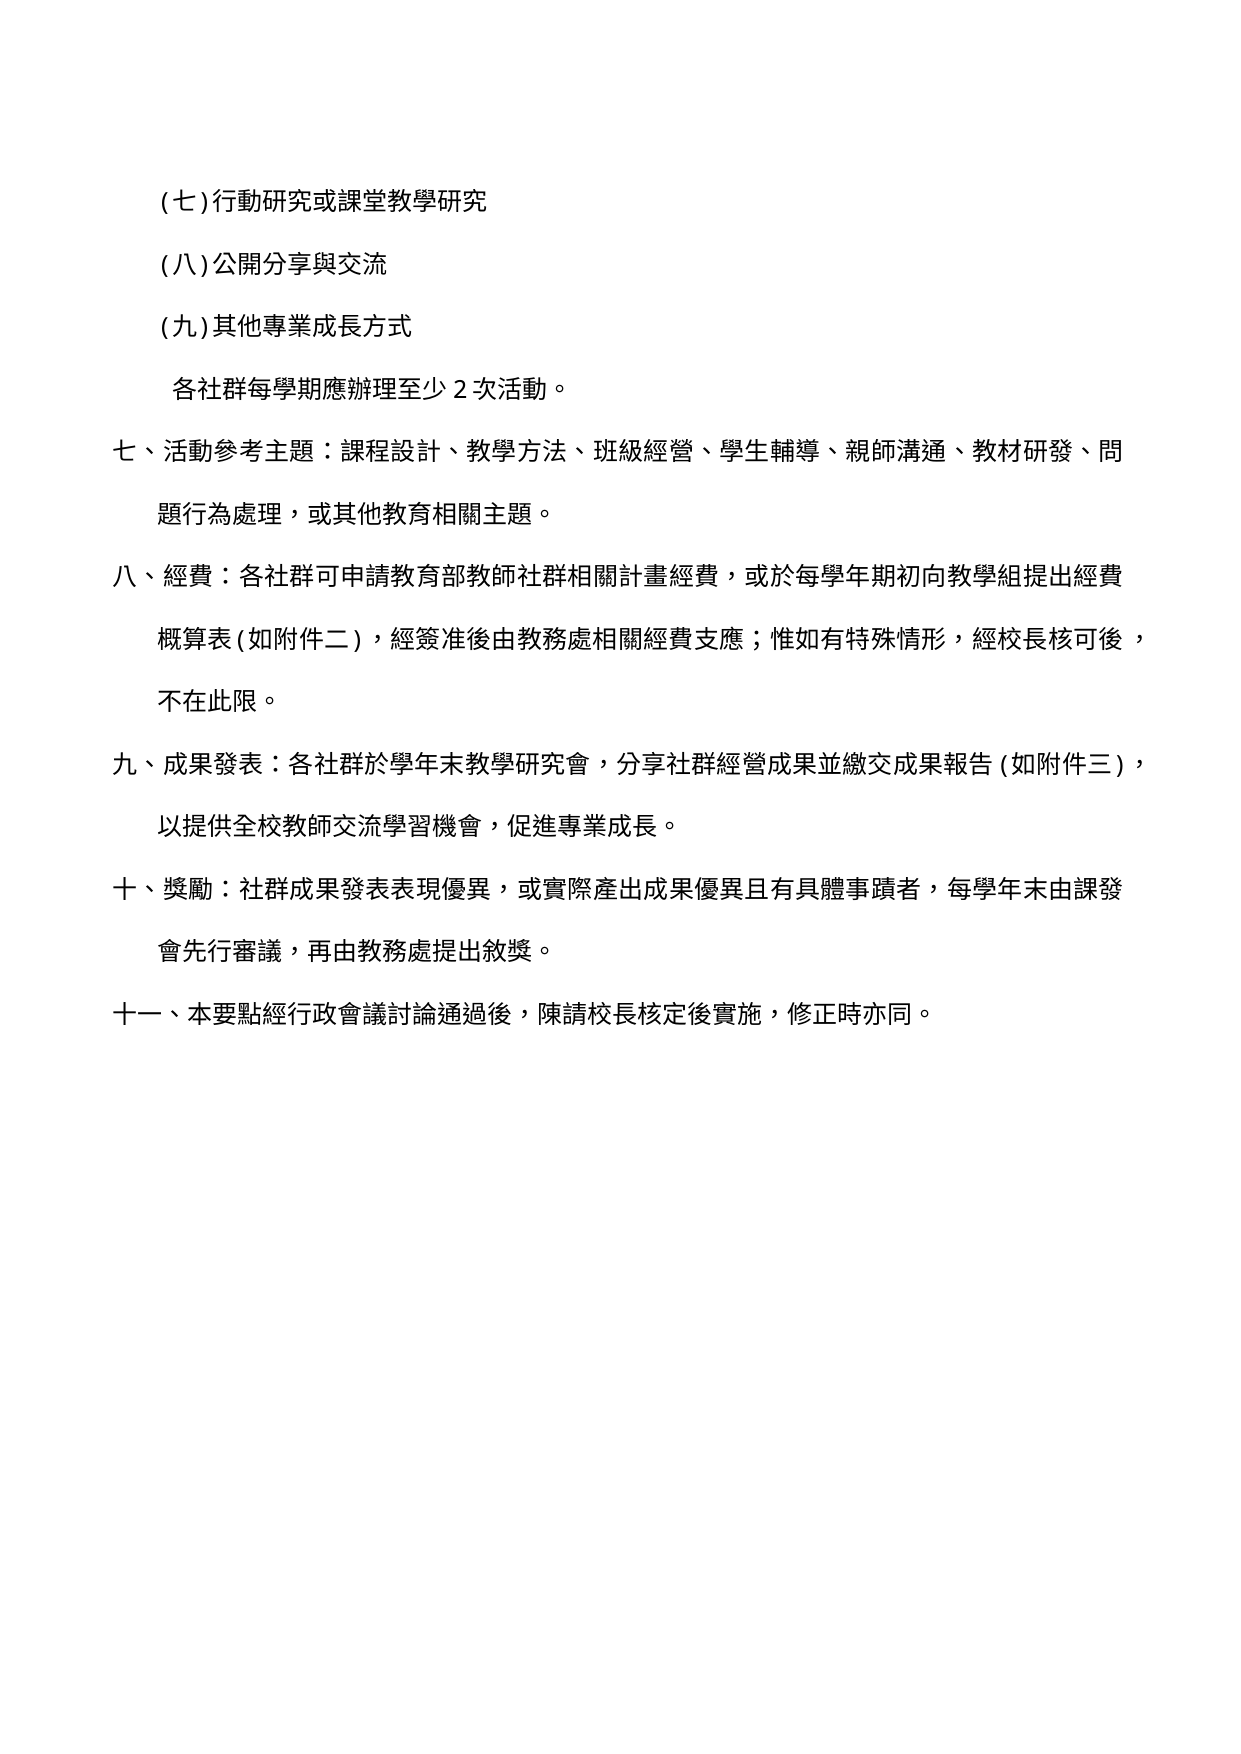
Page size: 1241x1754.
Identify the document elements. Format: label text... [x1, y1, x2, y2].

text 十、獎勵：社群成果發表表現優異，或實際產出成果優異且有具體事蹟者，每學年末由課發會先行審議，再由教務處提出敘獎。 [112, 846, 1128, 971]
text 七、活動參考主題：課程設計、教學方法、班級經營、學生輔導、親師溝通、教材研發、問題行為處理，或其他教育相關主題。 [112, 408, 1128, 533]
text 十一、本要點經行政會議討論通過後，陳請校長核定後實施，修正時亦同。 [112, 971, 1128, 1033]
text 八、經費：各社群可申請教育部教師社群相關計畫經費，或於每學年期初向教學組提出經費概算表(如附件二)，經簽准後由教務處相關經費支應；惟如有特殊情形，經校長核可後，不在此限。 [112, 533, 1128, 721]
text (七)行動研究或課堂教學研究 [157, 158, 1128, 221]
text 各社群每學期應辦理至少2次活動。 [112, 346, 1128, 408]
text (九)其他專業成長方式 [157, 283, 1128, 346]
text (八)公開分享與交流 [157, 221, 1128, 283]
text 九、成果發表：各社群於學年末教學研究會，分享社群經營成果並繳交成果報告(如附件三)，以提供全校教師交流學習機會，促進專業成長。 [112, 721, 1128, 846]
